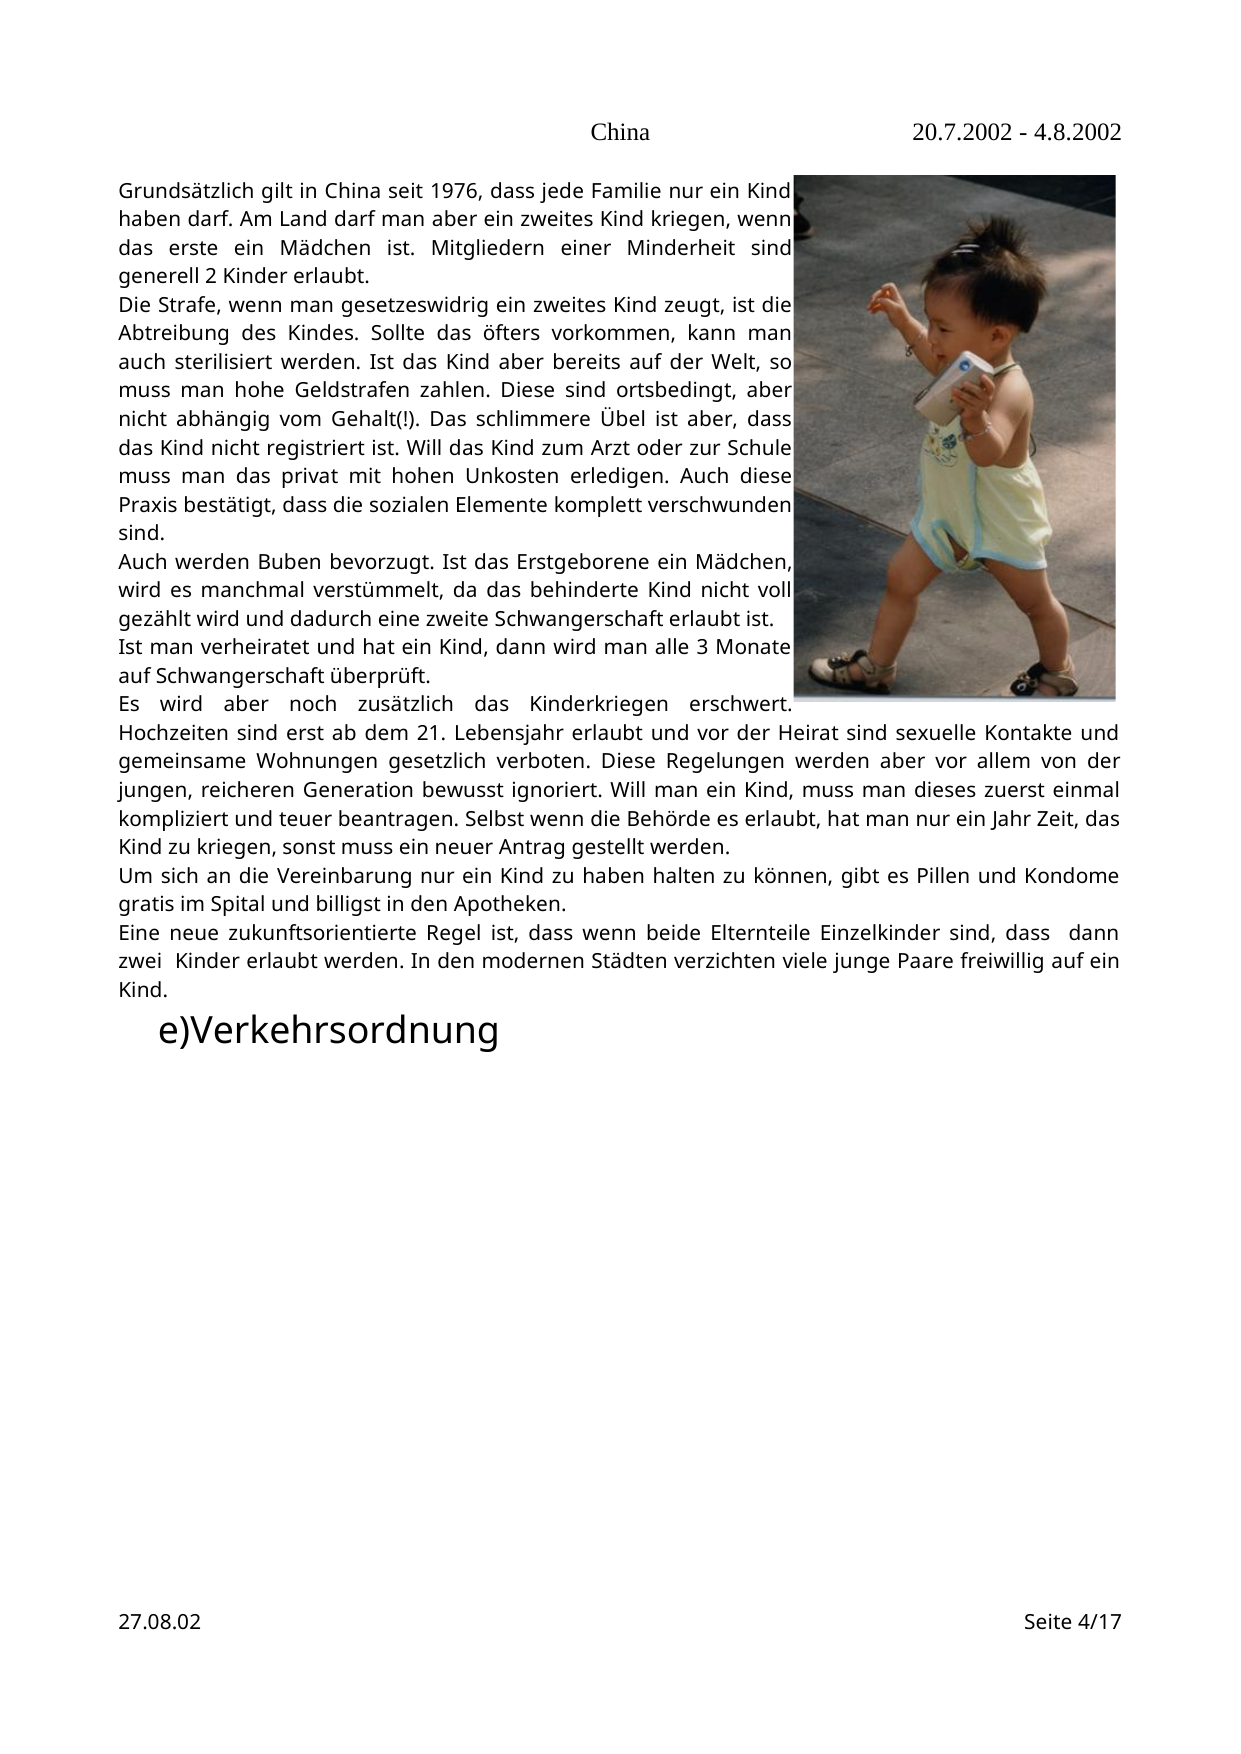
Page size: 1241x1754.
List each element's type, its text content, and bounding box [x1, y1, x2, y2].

text Ist man verheiratet und hat ein Kind, dann wird man alle 3 Monate auf Schwangerschaft überprüft. [118, 632, 793, 689]
text Eine neue zukunftsorientierte Regel ist, dass wenn beide Elternteile Einzelkinder sind, dass dann zwei Kinder erlaubt werden. In den modernen Städten verzichten viele junge Paare freiwillig auf ein Kind. [118, 918, 1122, 1003]
list Verkehrsordnung [148, 1003, 1122, 1054]
text Um sich an die Vereinbarung nur ein Kind zu haben halten zu können, gibt es Pillen und Kondome gratis im Spital und billigst in den Apotheken. [118, 861, 1122, 918]
text Grundsätzlich gilt in China seit 1976, dass jede Familie nur ein Kind haben darf. Am Land darf man aber ein zweites Kind kriegen, wenn das erste ein Mädchen ist. Mitgliedern einer Minderheit sind generell 2 Kinder erlaubt. [118, 176, 793, 290]
text Die Strafe, wenn man gesetzeswidrig ein zweites Kind zeugt, ist die Abtreibung des Kindes. Sollte das öfters vorkommen, kann man auch sterilisiert werden. Ist das Kind aber bereits auf der Welt, so muss man hohe Geldstrafen zahlen. Diese sind ortsbedingt, aber nicht abhängig vom Gehalt(!). Das schlimmere Übel ist aber, dass das Kind nicht registriert ist. Will das Kind zum Arzt oder zur Schule muss man das privat mit hohen Unkosten erledigen. Auch diese Praxis bestätigt, dass die sozialen Elemente komplett verschwunden sind. [118, 290, 793, 547]
text Es wird aber noch zusätzlich das Kinderkriegen erschwert. Hochzeiten sind erst ab dem 21. Lebensjahr erlaubt und vor der Heirat sind sexuelle Kontakte und gemeinsame Wohnungen gesetzlich verboten. Diese Regelungen werden aber vor allem von der jungen, reicheren Generation bewusst ignoriert. Will man ein Kind, muss man dieses zuerst einmal kompliziert und teuer beantragen. Selbst wenn die Behörde es erlaubt, hat man nur ein Jahr Zeit, das Kind zu kriegen, sonst muss ein neuer Antrag gestellt werden. [118, 689, 1122, 861]
text Auch werden Buben bevorzugt. Ist das Erstgeborene ein Mädchen, wird es manchmal verstümmelt, da das behinderte Kind nicht voll gezählt wird und dadurch eine zweite Schwangerschaft erlaubt ist. [118, 547, 793, 632]
picture [793, 175, 1116, 702]
